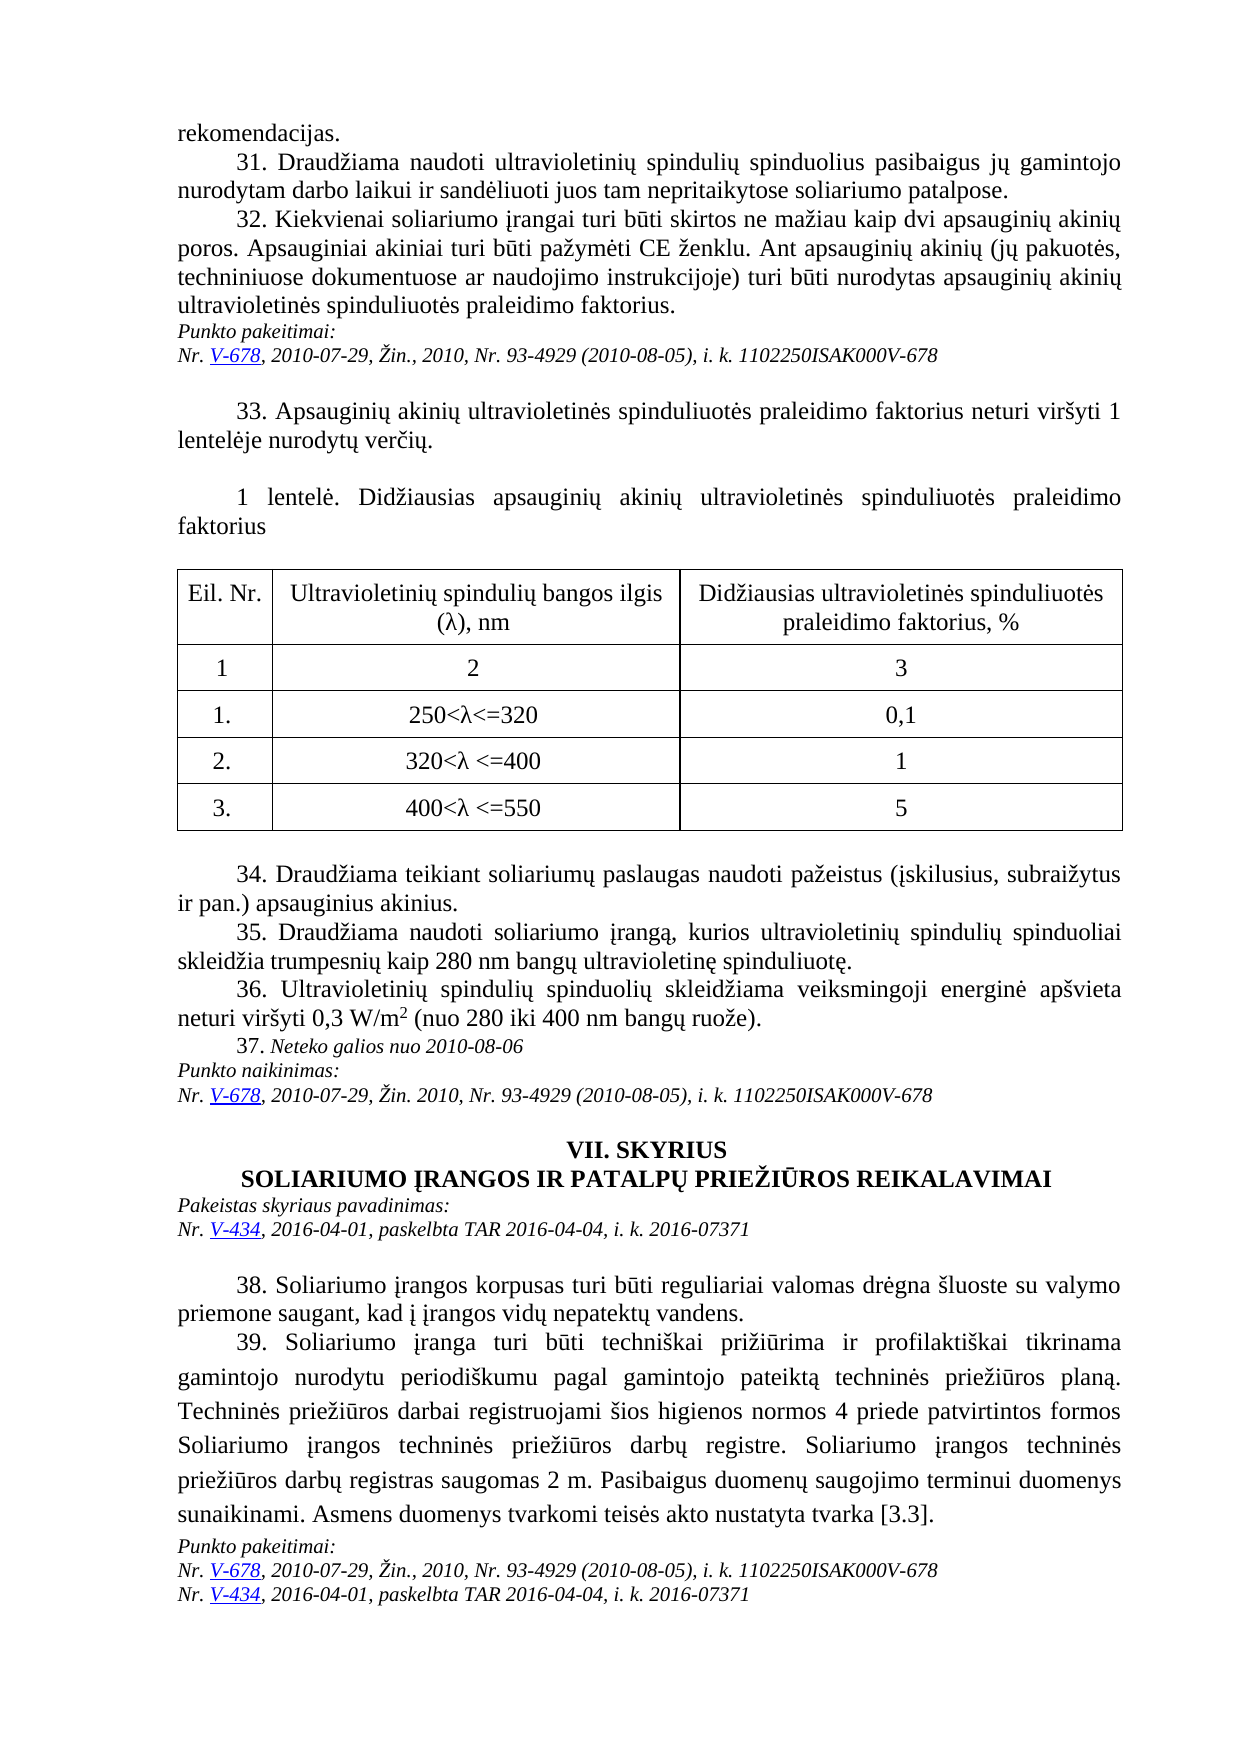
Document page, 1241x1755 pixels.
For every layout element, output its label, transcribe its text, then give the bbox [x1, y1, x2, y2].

table_cell 1. [178, 691, 272, 737]
table_cell 2 [273, 645, 679, 690]
table_cell 3 [681, 645, 1122, 690]
table_cell 400<λ <=550 [273, 784, 679, 830]
text Nr. V-434, 2016-04-01, paskelbta TAR 2016-04-04, i. k. 2016-07371 [177, 1217, 1122, 1241]
table_cell 1 [681, 738, 1122, 783]
text 32. Kiekvienai soliariumo įrangai turi būti skirtos ne mažiau kaip dvi apsauginių akinių poros. Apsauginiai akiniai turi būti pažymėti CE ženklu. Ant apsauginių akinių (jų pakuotės, techniniuose dokumentuose ar naudojimo instrukcijoje) turi būti nurodytas apsauginių akinių ultravioletinės spinduliuotės praleidimo faktorius. [177, 204, 1122, 319]
text Nr. V-678, 2010-07-29, Žin. 2010, Nr. 93-4929 (2010-08-05), i. k. 1102250ISAK000V-678 [177, 1082, 1122, 1107]
table_header Eil. Nr. [178, 570, 272, 644]
text 36. Ultravioletinių spindulių spinduolių skleidžiama veiksmingoji energinė apšvieta neturi viršyti 0,3 W/m2 (nuo 280 iki 400 nm bangų ruože). [177, 974, 1122, 1032]
text Punkto naikinimas: [177, 1058, 1122, 1082]
table_cell 320<λ <=400 [273, 738, 679, 783]
text Pakeistas skyriaus pavadinimas: [177, 1193, 1122, 1217]
table_cell 2. [178, 738, 272, 783]
text Punkto pakeitimai: [177, 1534, 1122, 1558]
table_header Ultravioletinių spindulių bangos ilgis (λlamda), nm [273, 570, 679, 644]
table_cell 1 [178, 645, 272, 690]
text 38. Soliariumo įrangos korpusas turi būti reguliariai valomas drėgna šluoste su valymo priemone saugant, kad į įrangos vidų nepatektų vandens. [177, 1270, 1122, 1327]
table_cell 5 [681, 784, 1122, 830]
text 35. Draudžiama naudoti soliariumo įrangą, kurios ultravioletinių spindulių spinduoliai skleidžia trumpesnių kaip 280 nm bangų ultravioletinę spinduliuotę. [177, 917, 1122, 974]
text rekomendacijas. [177, 118, 1122, 147]
text Nr. V-434, 2016-04-01, paskelbta TAR 2016-04-04, i. k. 2016-07371 [177, 1582, 1122, 1606]
text 37. Neteko galios nuo 2010-08-06 [177, 1032, 1122, 1058]
text 39. Soliariumo įranga turi būti techniškai prižiūrima ir profilaktiškai tikrinama gamintojo nurodytu periodiškumu pagal gamintojo pateiktą techninės priežiūros planą. Techninės priežiūros darbai registruojami šios higienos normos 4 priede patvirtintos formos Soliariumo įrangos techninės priežiūros darbų registre. Soliariumo įrangos techninės priežiūros darbų registras saugomas 2 m. Pasibaigus duomenų saugojimo terminui duomenys sunaikinami. Asmens duomenys tvarkomi teisės akto nustatyta tvarka [3.3]. [177, 1327, 1122, 1528]
text 1 lentelė. Didžiausias apsauginių akinių ultravioletinės spinduliuotės praleidimo faktorius [177, 482, 1122, 540]
text Punkto pakeitimai: [177, 319, 1122, 343]
text 31. Draudžiama naudoti ultravioletinių spindulių spinduolius pasibaigus jų gamintojo nurodytam darbo laikui ir sandėliuoti juos tam nepritaikytose soliariumo patalpose. [177, 147, 1122, 204]
text Nr. V-678, 2010-07-29, Žin., 2010, Nr. 93-4929 (2010-08-05), i. k. 1102250ISAK000V-678 [177, 1558, 1122, 1582]
text 34. Draudžiama teikiant soliariumų paslaugas naudoti pažeistus (įskilusius, subraižytus ir pan.) apsauginius akinius. [177, 859, 1122, 917]
table_cell 0,1 [681, 691, 1122, 737]
table_cell 3. [178, 784, 272, 830]
table_cell 250<λ<=320 [273, 691, 679, 737]
text VII. SKYRIUS SOLIARIUMO ĮRANGOS IR PATALPŲ PRIEŽIŪROS REIKALAVIMAI [177, 1135, 1122, 1193]
text Nr. V-678, 2010-07-29, Žin., 2010, Nr. 93-4929 (2010-08-05), i. k. 1102250ISAK000V-678 [177, 343, 1122, 367]
table_header Didžiausias ultravioletinės spinduliuotės praleidimo faktorius, % [681, 570, 1122, 644]
text 33. Apsauginių akinių ultravioletinės spinduliuotės praleidimo faktorius neturi viršyti 1 lentelėje nurodytų verčių. [177, 396, 1122, 454]
